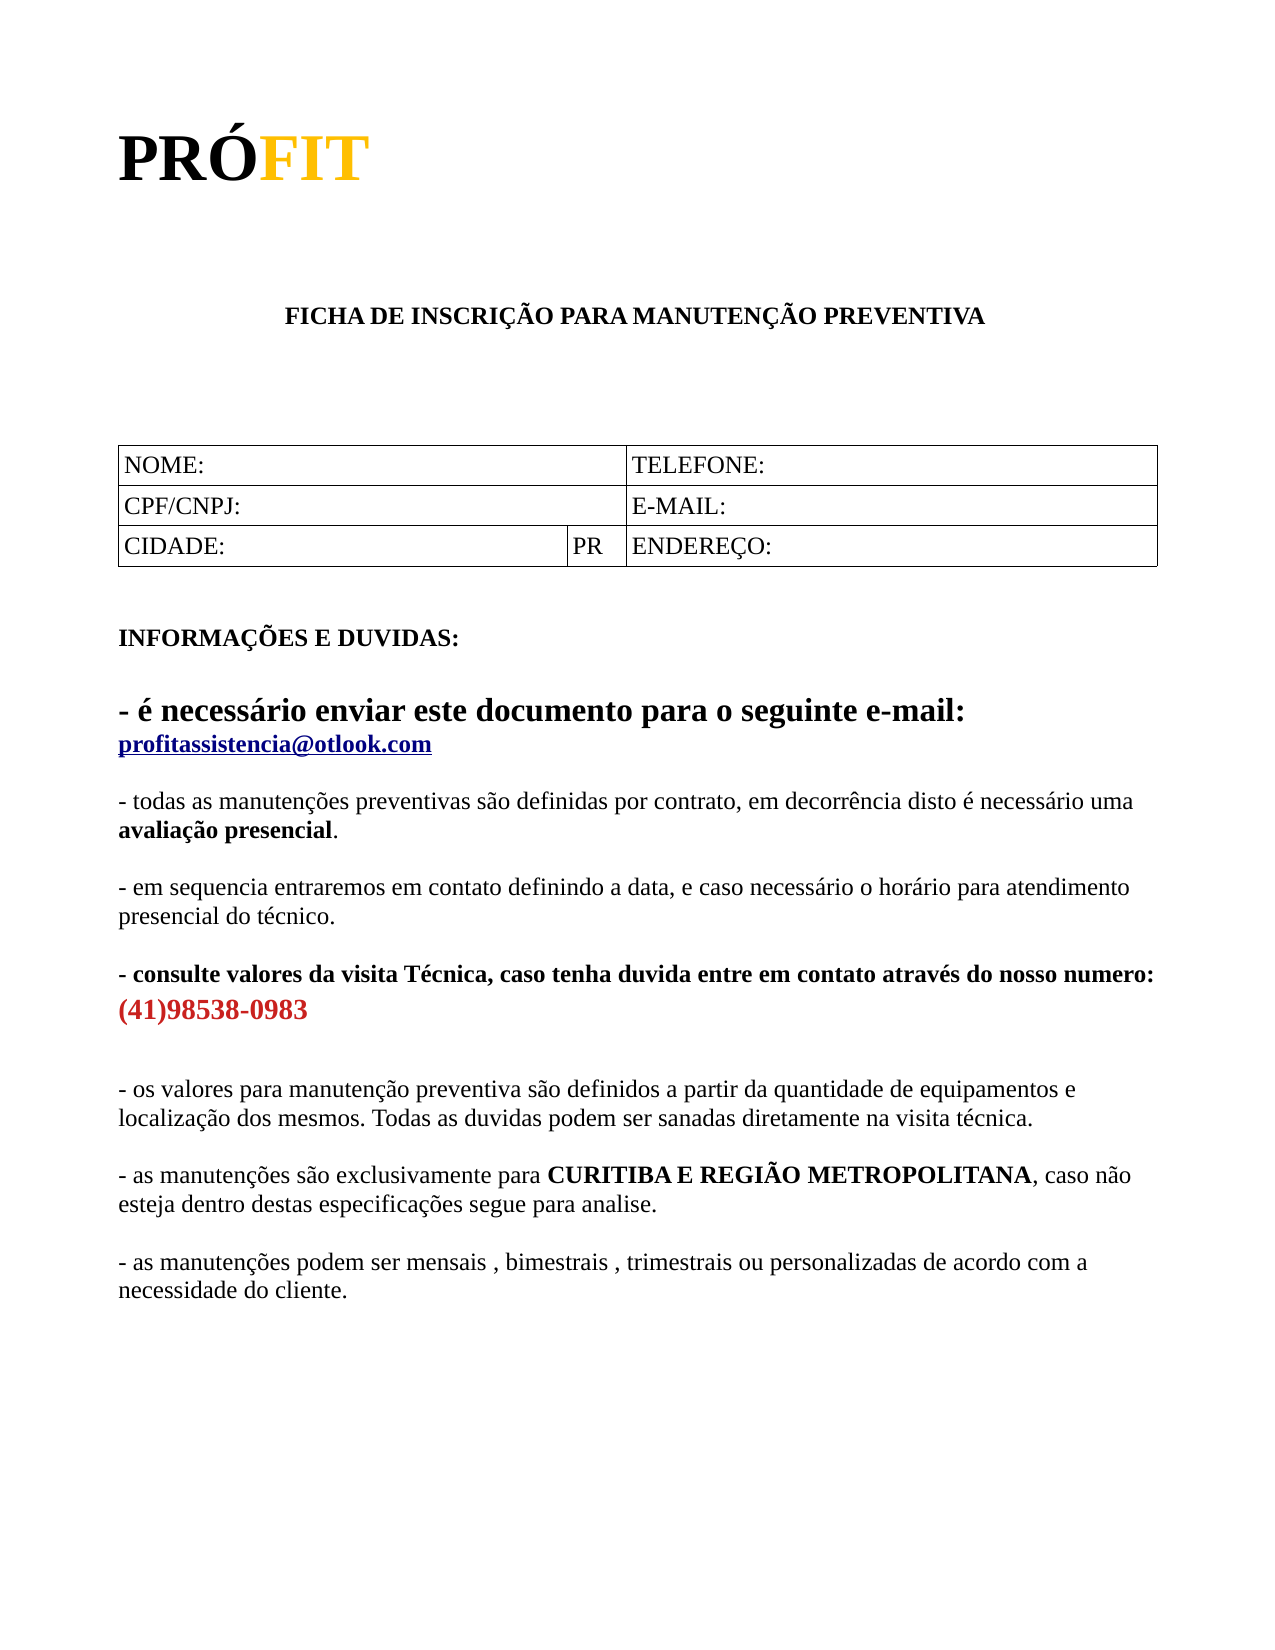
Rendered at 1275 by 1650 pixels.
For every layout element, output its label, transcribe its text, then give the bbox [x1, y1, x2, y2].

text FICHA DE INSCRIÇÃO PARA MANUTENÇÃO PREVENTIVA [118, 301, 1157, 330]
text - consulte valores da visita Técnica, caso tenha duvida entre em contato através do nosso numero: (41)98538-0983 [118, 959, 1157, 1026]
text - em sequencia entraremos em contato definindo a data, e caso necessário o horário para atendimento presencial do técnico. [118, 872, 1157, 930]
text - é necessário enviar este documento para o seguinte e-mail: profitassistencia@otlook.com [118, 690, 1157, 757]
text INFORMAÇÕES E DUVIDAS: [118, 623, 1157, 652]
text - as manutenções são exclusivamente para CURITIBA E REGIÃO METROPOLITANA, caso não esteja dentro destas especificações segue para analise. [118, 1161, 1157, 1218]
table_cell CPF/CNPJ: [119, 486, 626, 525]
table_cell E-MAIL: [627, 486, 1157, 525]
table_cell CIDADE: [119, 526, 567, 566]
text - os valores para manutenção preventiva são definidos a partir da quantidade de equipamentos e localização dos mesmos. Todas as duvidas podem ser sanadas diretamente na visita técnica. [118, 1074, 1157, 1132]
text - todas as manutenções preventivas são definidas por contrato, em decorrência disto é necessário uma avaliação presencial. [118, 786, 1157, 844]
table_header TELEFONE: [627, 446, 1157, 485]
table_cell ENDEREÇO: [627, 526, 1157, 566]
table_header NOME: [119, 446, 626, 485]
table_cell PR [568, 526, 626, 566]
text - as manutenções podem ser mensais , bimestrais , trimestrais ou personalizadas de acordo com a necessidade do cliente. [118, 1247, 1157, 1304]
